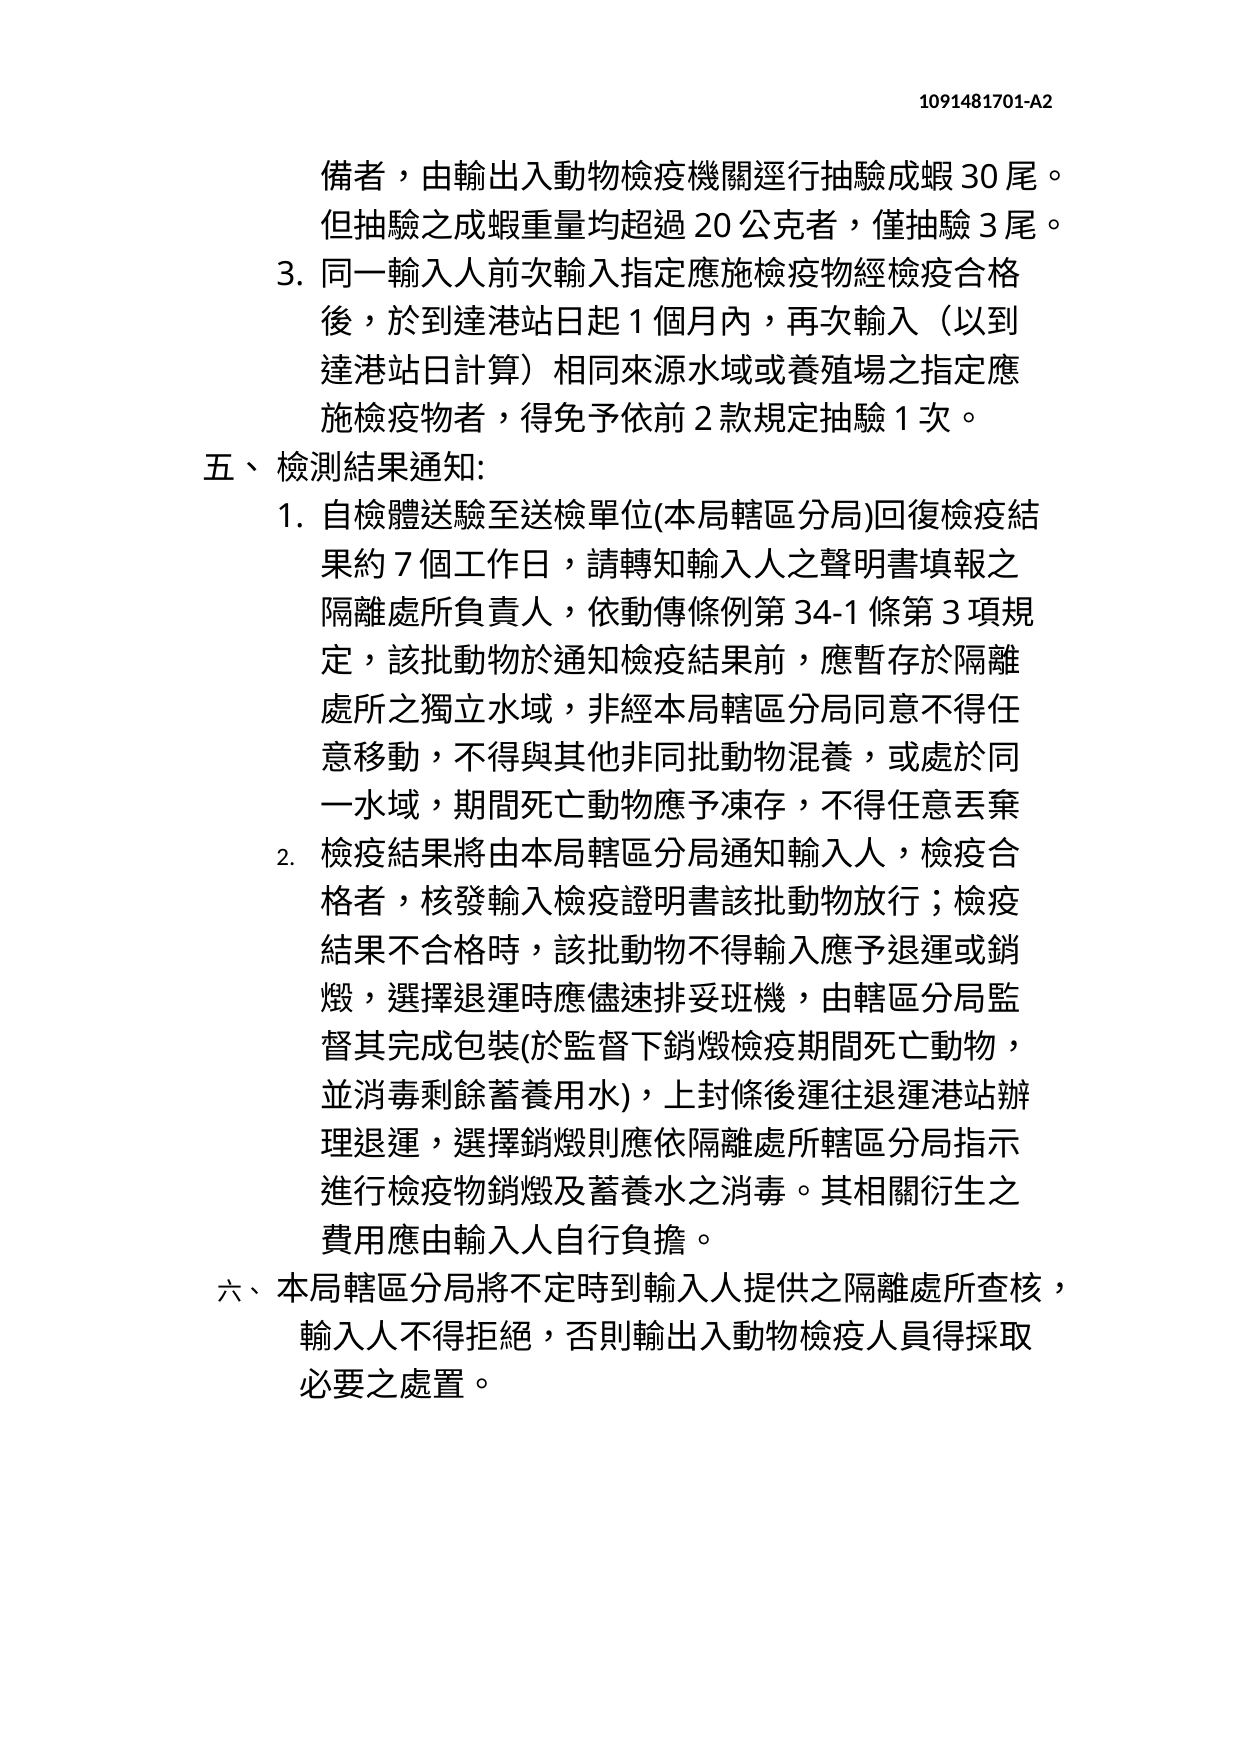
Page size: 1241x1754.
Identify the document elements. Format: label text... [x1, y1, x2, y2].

list 檢疫結果將由本局轄區分局通知輸入人，檢疫合格者，核發輸入檢疫證明書該批動物放行；檢疫結果不合格時，該批動物不得輸入應予退運或銷燬，選擇退運時應儘速排妥班機，由轄區分局監督其完成包裝(於監督下銷燬檢疫期間死亡動物，並消毒剩餘蓄養用水)，上封條後運往退運港站辦理退運，選擇銷燬則應依隔離處所轄區分局指示進行檢疫物銷燬及蓄養水之消毒。其相關衍生之費用應由輸入人自行負擔。 [276, 827, 1053, 1262]
list 本局轄區分局將不定時到輸入人提供之隔離處所查核，輸入人不得拒絕，否則輸出入動物檢疫人員得採取必要之處置。 [217, 1262, 1053, 1406]
list 自檢體送驗至送檢單位(本局轄區分局)回復檢疫結果約7個工作日，請轉知輸入人之聲明書填報之隔離處所負責人，依動傳條例第34-1條第3項規定，該批動物於通知檢疫結果前，應暫存於隔離處所之獨立水域，非經本局轄區分局同意不得任意移動，不得與其他非同批動物混養，或處於同一水域，期間死亡動物應予凍存，不得任意丟棄 [276, 489, 1053, 827]
list 檢測結果通知: [202, 440, 1053, 489]
list 同一輸入人前次輸入指定應施檢疫物經檢疫合格後，於到達港站日起1個月內，再次輸入（以到達港站日計算）相同來源水域或養殖場之指定應施檢疫物者，得免予依前2款規定抽驗1次。 [276, 247, 1053, 440]
list 超過30日齡(juvenile，brood，broodstock):應準備於輸出前已與輸入指定應施檢疫物混養達14日之同種成蝦30尾，作為哨兵蝦提供送驗；未準備者，由輸出入動物檢疫機關逕行抽驗成蝦30尾。但抽驗之成蝦重量均超過20公克者，僅抽驗3尾。 [276, 150, 1053, 247]
